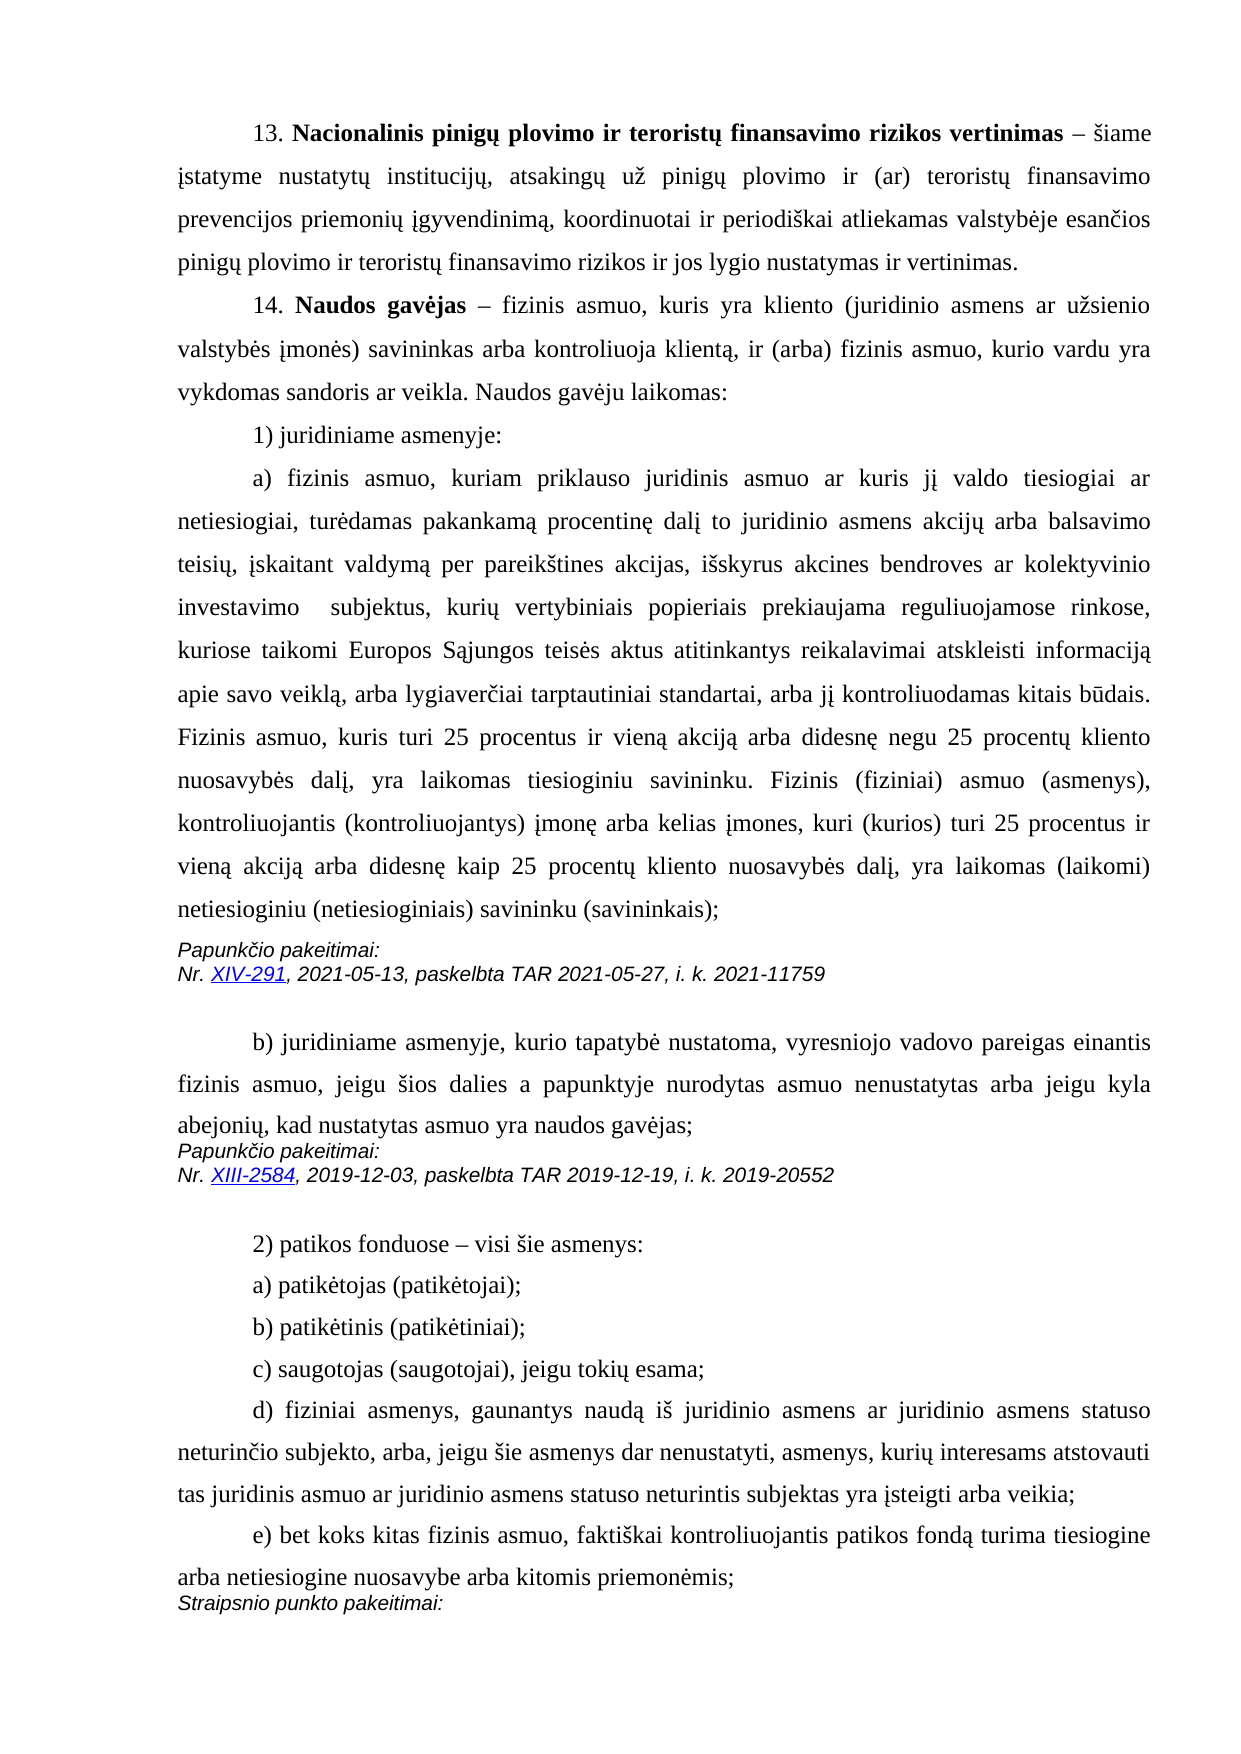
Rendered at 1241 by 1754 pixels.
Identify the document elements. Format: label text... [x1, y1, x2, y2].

text Nr. XIII-2584, 2019-12-03, paskelbta TAR 2019-12-19, i. k. 2019-20552 [177, 1163, 1152, 1187]
text b) patikėtinis (patikėtiniai); [177, 1299, 1152, 1341]
text 1) juridiniame asmenyje: [177, 420, 1152, 449]
text a) patikėtojas (patikėtojai); [177, 1257, 1152, 1299]
text Straipsnio punkto pakeitimai: [177, 1591, 1152, 1615]
text d) fiziniai asmenys, gaunantys naudą iš juridinio asmens ar juridinio asmens statuso neturinčio subjekto, arba, jeigu šie asmenys dar nenustatyti, asmenys, kurių interesams atstovauti tas juridinis asmuo ar juridinio asmens statuso neturintis subjektas yra įsteigti arba veikia; [177, 1382, 1152, 1507]
text 13. Nacionalinis pinigų plovimo ir teroristų finansavimo rizikos vertinimas – šiame įstatyme nustatytų institucijų, atsakingų už pinigų plovimo ir (ar) teroristų finansavimo prevencijos priemonių įgyvendinimą, koordinuotai ir periodiškai atliekamas valstybėje esančios pinigų plovimo ir teroristų finansavimo rizikos ir jos lygio nustatymas ir vertinimas. [177, 118, 1152, 276]
text c) saugotojas (saugotojai), jeigu tokių esama; [177, 1341, 1152, 1382]
text b) juridiniame asmenyje, kurio tapatybė nustatoma, vyresniojo vadovo pareigas einantis fizinis asmuo, jeigu šios dalies a papunktyje nurodytas asmuo nenustatytas arba jeigu kyla abejonių, kad nustatytas asmuo yra naudos gavėjas; [177, 1014, 1152, 1139]
text Papunkčio pakeitimai: [177, 937, 1152, 961]
text e) bet koks kitas fizinis asmuo, faktiškai kontroliuojantis patikos fondą turima tiesiogine arba netiesiogine nuosavybe arba kitomis priemonėmis; [177, 1507, 1152, 1591]
text a) fizinis asmuo, kuriam priklauso juridinis asmuo ar kuris jį valdo tiesiogiai ar netiesiogiai, turėdamas pakankamą procentinę dalį to juridinio asmens akcijų arba balsavimo teisių, įskaitant valdymą per pareikštines akcijas, išskyrus akcines bendroves ar kolektyvinio investavimo subjektus, kurių vertybiniais popieriais prekiaujama reguliuojamose rinkose, kuriose taikomi Europos Sąjungos teisės aktus atitinkantys reikalavimai atskleisti informaciją apie savo veiklą, arba lygiaverčiai tarptautiniai standartai, arba jį kontroliuodamas kitais būdais. Fizinis asmuo, kuris turi 25 procentus ir vieną akciją arba didesnę negu 25 procentų kliento nuosavybės dalį, yra laikomas tiesioginiu savininku. Fizinis (fiziniai) asmuo (asmenys), kontroliuojantis (kontroliuojantys) įmonę arba kelias įmones, kuri (kurios) turi 25 procentus ir vieną akciją arba didesnę kaip 25 procentų kliento nuosavybės dalį, yra laikomas (laikomi) netiesioginiu (netiesioginiais) savininku (savininkais); [177, 463, 1152, 923]
text 2) patikos fonduose – visi šie asmenys: [177, 1216, 1152, 1257]
text 14. Naudos gavėjas – fizinis asmuo, kuris yra kliento (juridinio asmens ar užsienio valstybės įmonės) savininkas arba kontroliuoja klientą, ir (arba) fizinis asmuo, kurio vardu yra vykdomas sandoris ar veikla. Naudos gavėju laikomas: [177, 291, 1152, 406]
text Papunkčio pakeitimai: [177, 1139, 1152, 1163]
text Nr. XIV-291, 2021-05-13, paskelbta TAR 2021-05-27, i. k. 2021-11759 [177, 961, 1152, 985]
